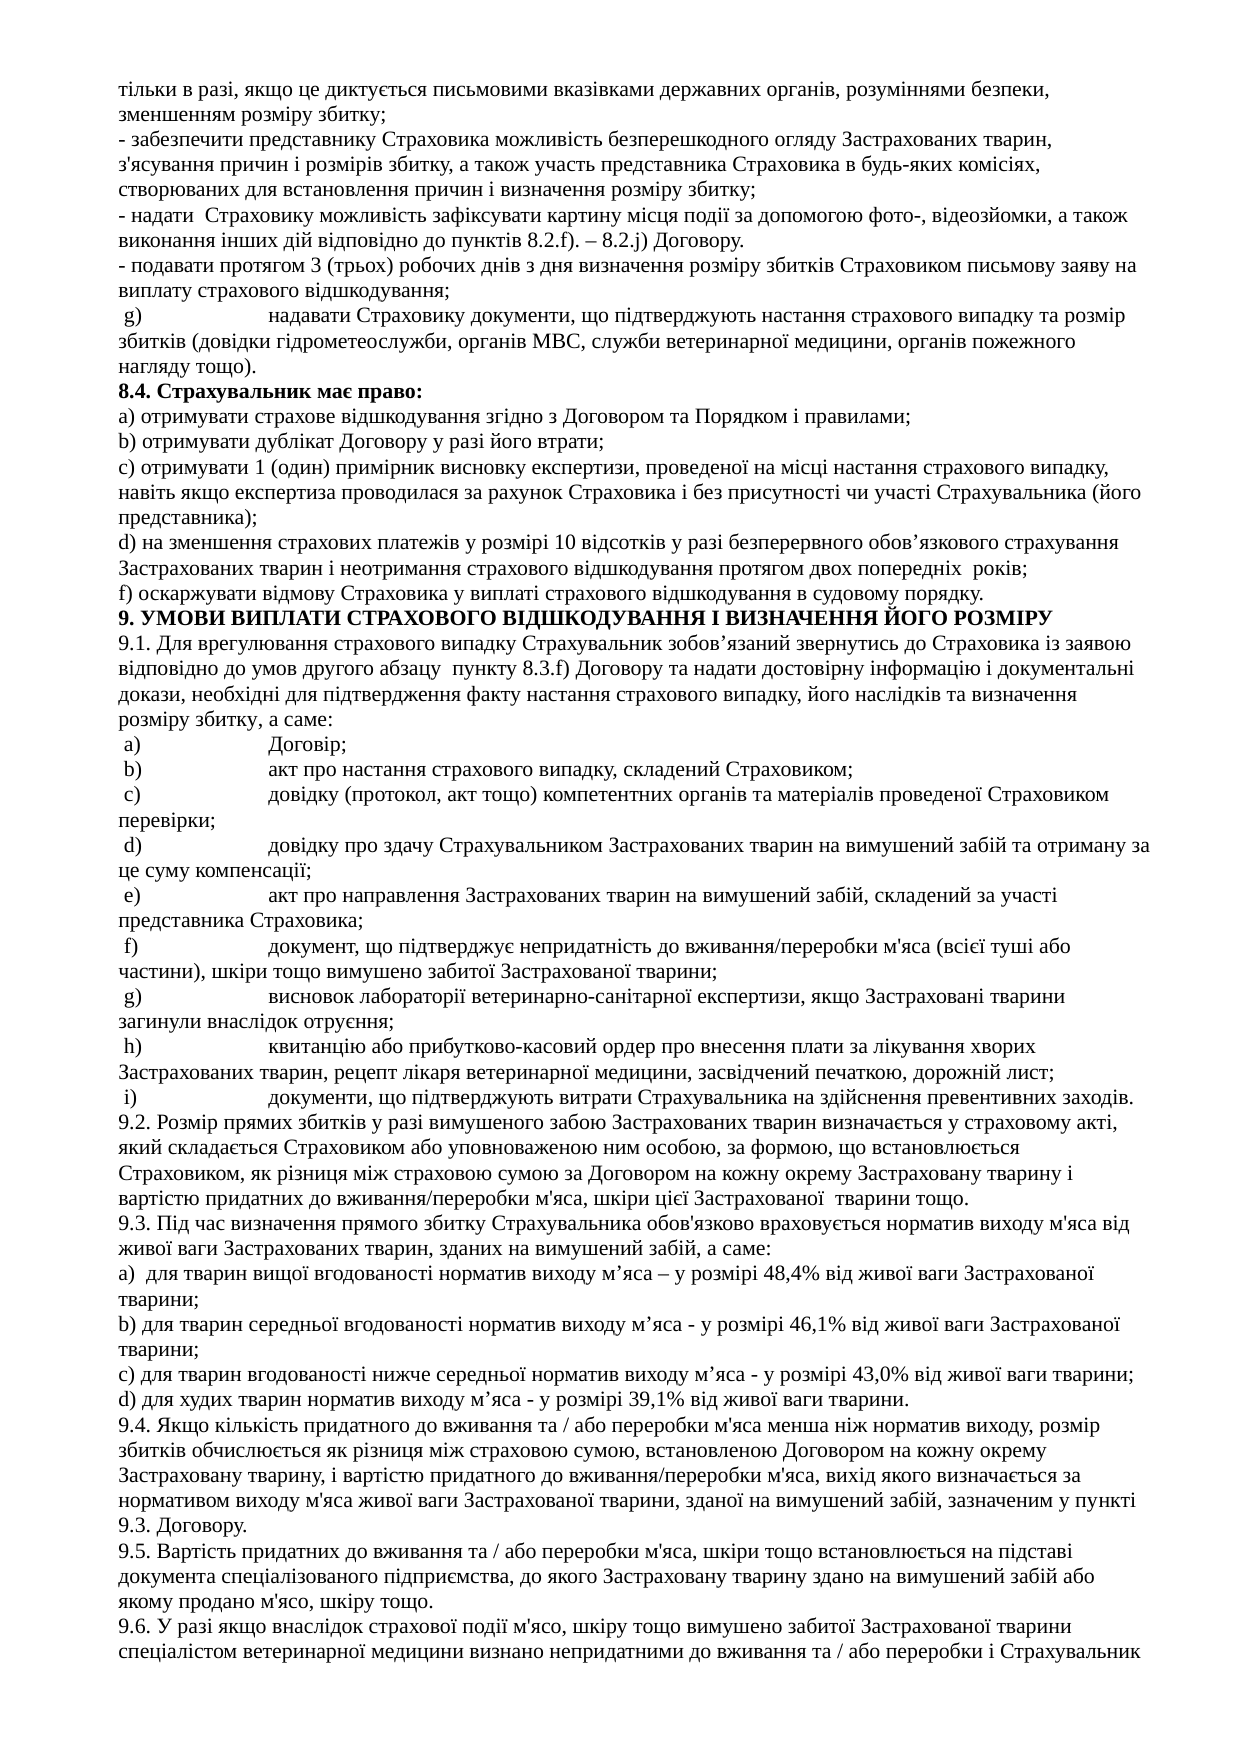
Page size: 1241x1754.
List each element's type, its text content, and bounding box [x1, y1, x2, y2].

list 9. УМОВИ ВИПЛАТИ СТРАХОВОГО ВІДШКОДУВАННЯ І ВИЗНАЧЕННЯ ЙОГО РОЗМІРУ [118, 605, 1152, 630]
list довідку (протокол, акт тощо) компетентних органів та матеріалів проведеної Страховиком перевірки; [118, 781, 1152, 832]
list тільки в разі, якщо це диктується письмовими вказівками державних органів, розуміннями безпеки, зменшенням розміру збитку; [118, 76, 1152, 126]
list - надати Страховику можливість зафіксувати картину місця події за допомогою фото-, відеозйомки, а також виконання інших дій відповідно до пунктів 8.2.f). – 8.2.j) Договору. [118, 202, 1152, 252]
list Договір; [118, 731, 1152, 756]
list a) для тварин вищої вгодованості норматив виходу м’яса – у розмірі 48,4% від живої ваги Застрахованої тварини; [118, 1260, 1152, 1311]
list 9.6. У разі якщо внаслідок страхової події м'ясо, шкіру тощо вимушено забитої Застрахованої тварини спеціалістом ветеринарної медицини визнано непридатними до вживання та / або переробки і Страхувальник [118, 1613, 1152, 1664]
list d) для худих тварин норматив виходу м’яса - у розмірі 39,1% від живої ваги тварини. [118, 1386, 1152, 1412]
list квитанцію або прибутково-касовий ордер про внесення плати за лікування хворих Застрахованих тварин, рецепт лікаря ветеринарної медицини, засвідчений печаткою, дорожній лист; [118, 1033, 1152, 1084]
list c) отримувати 1 (один) примірник висновку експертизи, проведеної на місці настання страхового випадку, навіть якщо експертиза проводилася за рахунок Страховика і без присутності чи участі Страхувальника (його представника); [118, 454, 1152, 529]
list документ, що підтверджує непридатність до вживання/переробки м'яса (всієї туші або частини), шкіри тощо вимушено забитої Застрахованої тварини; [118, 933, 1152, 983]
list f) оскаржувати відмову Страховика у виплаті страхового відшкодування в судовому порядку. [118, 580, 1152, 605]
list b) для тварин середньої вгодованості норматив виходу м’яса - у розмірі 46,1% від живої ваги Застрахованої тварини; [118, 1311, 1152, 1361]
list c) для тварин вгодованості нижче середньої норматив виходу м’яса - у розмірі 43,0% від живої ваги тварини; [118, 1361, 1152, 1386]
list документи, що підтверджують витрати Страхувальника на здійснення превентивних заходів. [118, 1084, 1152, 1109]
list акт про настання страхового випадку, складений Страховиком; [118, 756, 1152, 781]
list 9.2. Розмір прямих збитків у разі вимушеного забою Застрахованих тварин визначається у страховому акті, який складається Страховиком або уповноваженою ним особою, за формою, що встановлюється Страховиком, як різниця між страховою сумою за Договором на кожну окрему Застраховану тварину і вартістю придатних до вживання/переробки м'яса, шкіри цієї Застрахованої тварини тощо. [118, 1109, 1152, 1210]
list d) на зменшення страхових платежів у розмірі 10 відсотків у разі безперервного обов’язкового страхування Застрахованих тварин і неотримання страхового відшкодування протягом двох попередніх років; [118, 529, 1152, 580]
list висновок лабораторії ветеринарно-санітарної експертизи, якщо Застраховані тварини загинули внаслідок отруєння; [118, 983, 1152, 1033]
list 9.5. Вартість придатних до вживання та / або переробки м'яса, шкіри тощо встановлюється на підставі документа спеціалізованого підприємства, до якого Застраховану тварину здано на вимушений забій або якому продано м'ясо, шкіру тощо. [118, 1538, 1152, 1613]
list довідку про здачу Страхувальником Застрахованих тварин на вимушений забій та отриману за це суму компенсації; [118, 832, 1152, 882]
list 8.4. Страхувальник має право: [118, 378, 1152, 403]
list b) отримувати дублікат Договору у разі його втрати; [118, 428, 1152, 454]
list - забезпечити представнику Страховика можливість безперешкодного огляду Застрахованих тварин, з'ясування причин і розмірів збитку, а також участь представника Страховика в будь-яких комісіях, створюваних для встановлення причин і визначення розміру збитку; [118, 126, 1152, 202]
list а) отримувати страхове відшкодування згідно з Договором та Порядком і правилами; [118, 403, 1152, 428]
list - подавати протягом 3 (трьох) робочих днів з дня визначення розміру збитків Страховиком письмову заяву на виплату страхового відшкодування; [118, 252, 1152, 302]
list акт про направлення Застрахованих тварин на вимушений забій, складений за участі представника Страховика; [118, 882, 1152, 933]
list 9.3. Під час визначення прямого збитку Страхувальника обов'язково враховується норматив виходу м'яса від живої ваги Застрахованих тварин, зданих на вимушений забій, а саме: [118, 1210, 1152, 1260]
list 9.1. Для врегулювання страхового випадку Страхувальник зобов’язаний звернутись до Страховика із заявою відповідно до умов другого абзацу пункту 8.3.f) Договору та надати достовірну інформацію і документальні докази, необхідні для підтвердження факту настання страхового випадку, його наслідків та визначення розміру збитку, а саме: [118, 630, 1152, 731]
list 9.4. Якщо кількість придатного до вживання та / або переробки м'яса менша ніж норматив виходу, розмір збитків обчислюється як різниця між страховою сумою, встановленою Договором на кожну окрему Застраховану тварину, і вартістю придатного до вживання/переробки м'яса, вихід якого визначається за нормативом виходу м'яса живої ваги Застрахованої тварини, зданої на вимушений забій, зазначеним у пункті 9.3. Договору. [118, 1412, 1152, 1538]
list надавати Страховику документи, що підтверджують настання страхового випадку та розмір збитків (довідки гідрометеослужби, органів МВС, служби ветеринарної медицини, органів пожежного нагляду тощо). [118, 302, 1152, 378]
